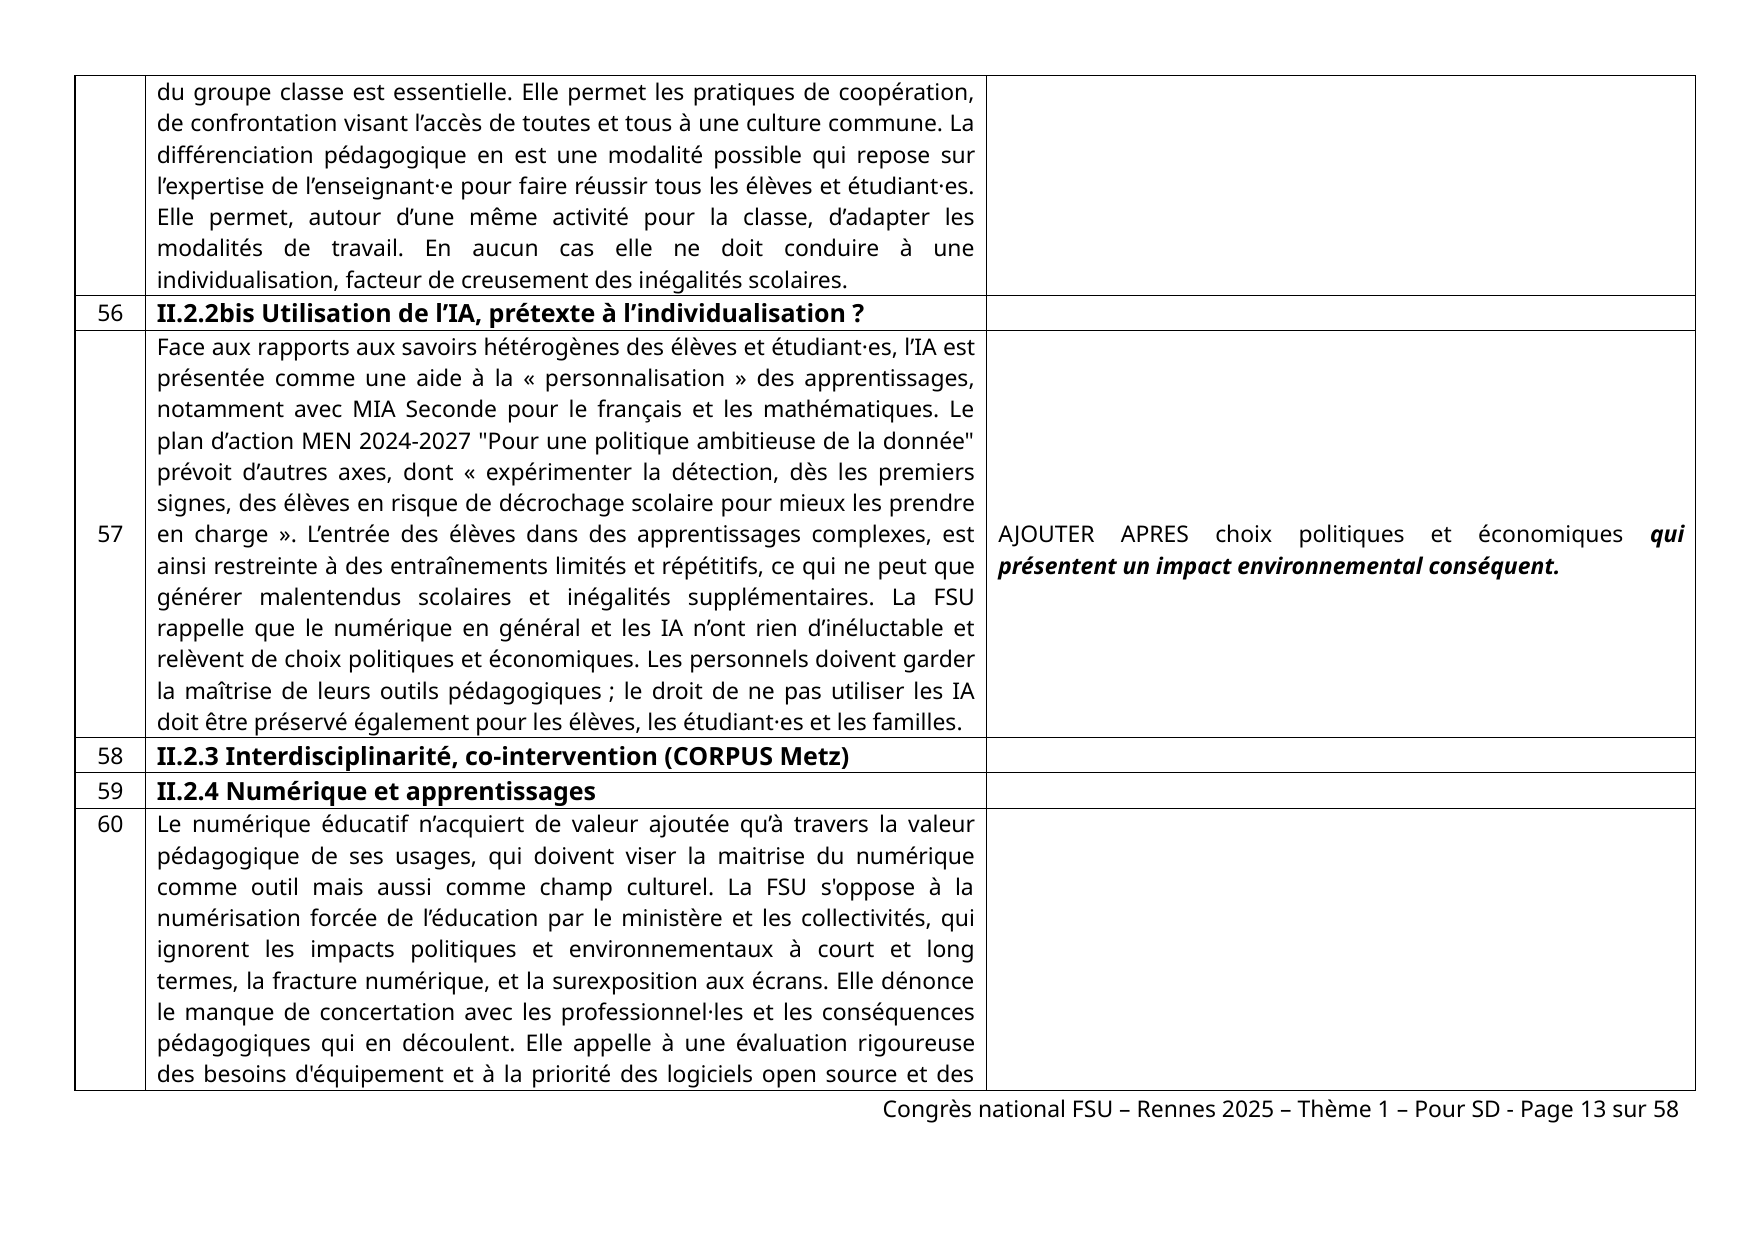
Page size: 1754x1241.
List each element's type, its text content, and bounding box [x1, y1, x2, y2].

table_cell AJOUTER APRES choix politiques et économiques qui présentent un impact environnemental conséquent. [987, 331, 1695, 737]
table_cell 57 [76, 331, 145, 737]
table_cell Face aux rapports aux savoirs hétérogènes des élèves et étudiant·es, l’IA est présentée comme une aide à la « personnalisation » des apprentissages, notamment avec MIA Seconde pour le français et les mathématiques. Le plan d’action MEN 2024-2027 "Pour une politique ambitieuse de la donnée" prévoit d’autres axes, dont « expérimenter la détection, dès les premiers signes, des élèves en risque de décrochage scolaire pour mieux les prendre en charge ». L’entrée des élèves dans des apprentissages complexes, est ainsi restreinte à des entraînements limités et répétitifs, ce qui ne peut que générer malentendus scolaires et inégalités supplémentaires. La FSU rappelle que le numérique en général et les IA n’ont rien d’inéluctable et relèvent de choix politiques et économiques. Les personnels doivent garder la maîtrise de leurs outils pédagogiques ; le droit de ne pas utiliser les IA doit être préservé également pour les élèves, les étudiant·es et les familles. [146, 331, 986, 737]
table_cell [76, 76, 145, 295]
table_cell 56 [76, 296, 145, 330]
table_cell [987, 773, 1695, 807]
table_cell [987, 738, 1695, 772]
table_cell [987, 296, 1695, 330]
table_cell du groupe classe est essentielle. Elle permet les pratiques de coopération, de confrontation visant l’accès de toutes et tous à une culture commune. La différenciation pédagogique en est une modalité possible qui repose sur l’expertise de l’enseignant·e pour faire réussir tous les élèves et étudiant·es. Elle permet, autour d’une même activité pour la classe, d’adapter les modalités de travail. En aucun cas elle ne doit conduire à une individualisation, facteur de creusement des inégalités scolaires. [146, 76, 986, 295]
table_cell [987, 76, 1695, 295]
table_cell [987, 809, 1695, 1090]
table_cell 60 [76, 809, 145, 1090]
table_cell II.2.2bis Utilisation de l’IA, prétexte à l’individualisation ? [146, 296, 986, 330]
table_cell 58 [76, 738, 145, 772]
table_cell Le numérique éducatif n’acquiert de valeur ajoutée qu’à travers la valeur pédagogique de ses usages, qui doivent viser la maitrise du numérique comme outil mais aussi comme champ culturel. La FSU s'oppose à la numérisation forcée de l’éducation par le ministère et les collectivités, qui ignorent les impacts politiques et environnementaux à court et long termes, la fracture numérique, et la surexposition aux écrans. Elle dénonce le manque de concertation avec les professionnel·les et les conséquences pédagogiques qui en découlent. Elle appelle à une évaluation rigoureuse des besoins d'équipement et à la priorité des logiciels open source et des [146, 809, 986, 1090]
table_cell 59 [76, 773, 145, 807]
table_cell II.2.3 Interdisciplinarité, co-intervention (CORPUS Metz) [146, 738, 986, 772]
table_cell II.2.4 Numérique et apprentissages [146, 773, 986, 807]
